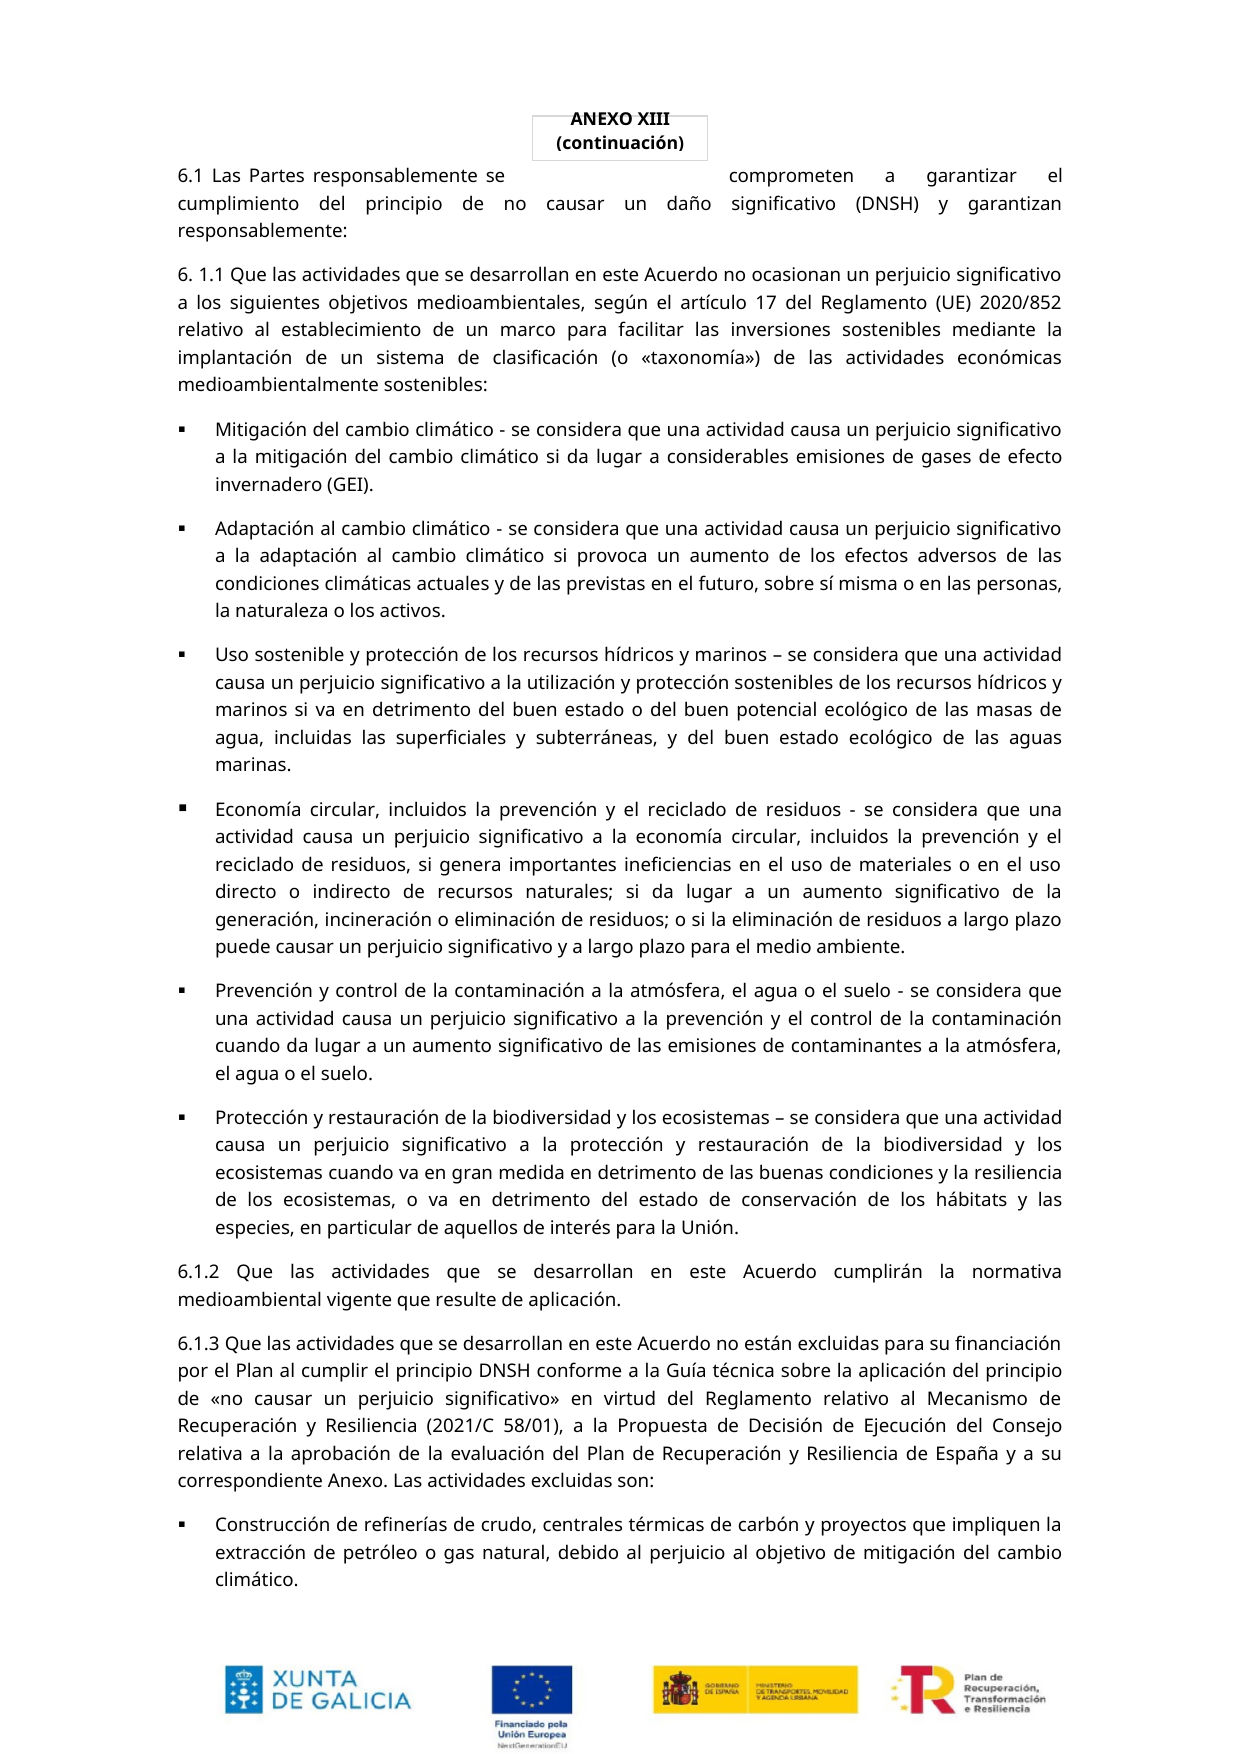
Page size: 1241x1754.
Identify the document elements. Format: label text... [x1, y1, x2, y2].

text 6.1 Las Partes responsablemente se comprometen a garantizar el cumplimiento del principio de no causar un daño significativo (DNSH) y garantizan responsablemente: [177, 162, 1063, 243]
list Prevención y control de la contaminación a la atmósfera, el agua o el suelo - se considera que una actividad causa un perjuicio significativo a la prevención y el control de la contaminación cuando da lugar a un aumento significativo de las emisiones de contaminantes a la atmósfera, el agua o el suelo. [177, 977, 1063, 1086]
text 6. 1.1 Que las actividades que se desarrollan en este Acuerdo no ocasionan un perjuicio significativo a los siguientes objetivos medioambientales, según el artículo 17 del Reglamento (UE) 2020/852 relativo al establecimiento de un marco para facilitar las inversiones sostenibles mediante la implantación de un sistema de clasificación (o «taxonomía») de las actividades económicas medioambientalmente sostenibles: [177, 262, 1063, 397]
text 6.1.2 Que las actividades que se desarrollan en este Acuerdo cumplirán la normativa medioambiental vigente que resulte de aplicación. [177, 1258, 1063, 1311]
text 6.1.3 Que las actividades que se desarrollan en este Acuerdo no están excluidas para su financiación por el Plan al cumplir el principio DNSH conforme a la Guía técnica sobre la aplicación del principio de «no causar un perjuicio significativo» en virtud del Reglamento relativo al Mecanismo de Recuperación y Resiliencia (2021/C 58/01), a la Propuesta de Decisión de Ejecución del Consejo relativa a la aprobación de la evaluación del Plan de Recuperación y Resiliencia de España y a su correspondiente Anexo. Las actividades excluidas son: [177, 1330, 1063, 1493]
list Mitigación del cambio climático - se considera que una actividad causa un perjuicio significativo a la mitigación del cambio climático si da lugar a considerables emisiones de gases de efecto invernadero (GEI). [177, 416, 1063, 496]
list Adaptación al cambio climático - se considera que una actividad causa un perjuicio significativo a la adaptación al cambio climático si provoca un aumento de los efectos adversos de las condiciones climáticas actuales y de las previstas en el futuro, sobre sí misma o en las personas, la naturaleza o los activos. [177, 515, 1063, 623]
picture [177, 1626, 1063, 1754]
list Uso sostenible y protección de los recursos hídricos y marinos – se considera que una actividad causa un perjuicio significativo a la utilización y protección sostenibles de los recursos hídricos y marinos si va en detrimento del buen estado o del buen potencial ecológico de las masas de agua, incluidas las superficiales y subterráneas, y del buen estado ecológico de las aguas marinas. [177, 642, 1063, 777]
list Protección y restauración de la biodiversidad y los ecosistemas – se considera que una actividad causa un perjuicio significativo a la protección y restauración de la biodiversidad y los ecosistemas cuando va en gran medida en detrimento de las buenas condiciones y la resiliencia de los ecosistemas, o va en detrimento del estado de conservación de los hábitats y las especies, en particular de aquellos de interés para la Unión. [177, 1104, 1063, 1240]
list Economía circular, incluidos la prevención y el reciclado de residuos - se considera que una actividad causa un perjuicio significativo a la economía circular, incluidos la prevención y el reciclado de residuos, si genera importantes ineficiencias en el uso de materiales o en el uso directo o indirecto de recursos naturales; si da lugar a un aumento significativo de la generación, incineración o eliminación de residuos; o si la eliminación de residuos a largo plazo puede causar un perjuicio significativo y a largo plazo para el medio ambiente. [177, 796, 1063, 959]
list Construcción de refinerías de crudo, centrales térmicas de carbón y proyectos que impliquen la extracción de petróleo o gas natural, debido al perjuicio al objetivo de mitigación del cambio climático. [177, 1512, 1063, 1592]
